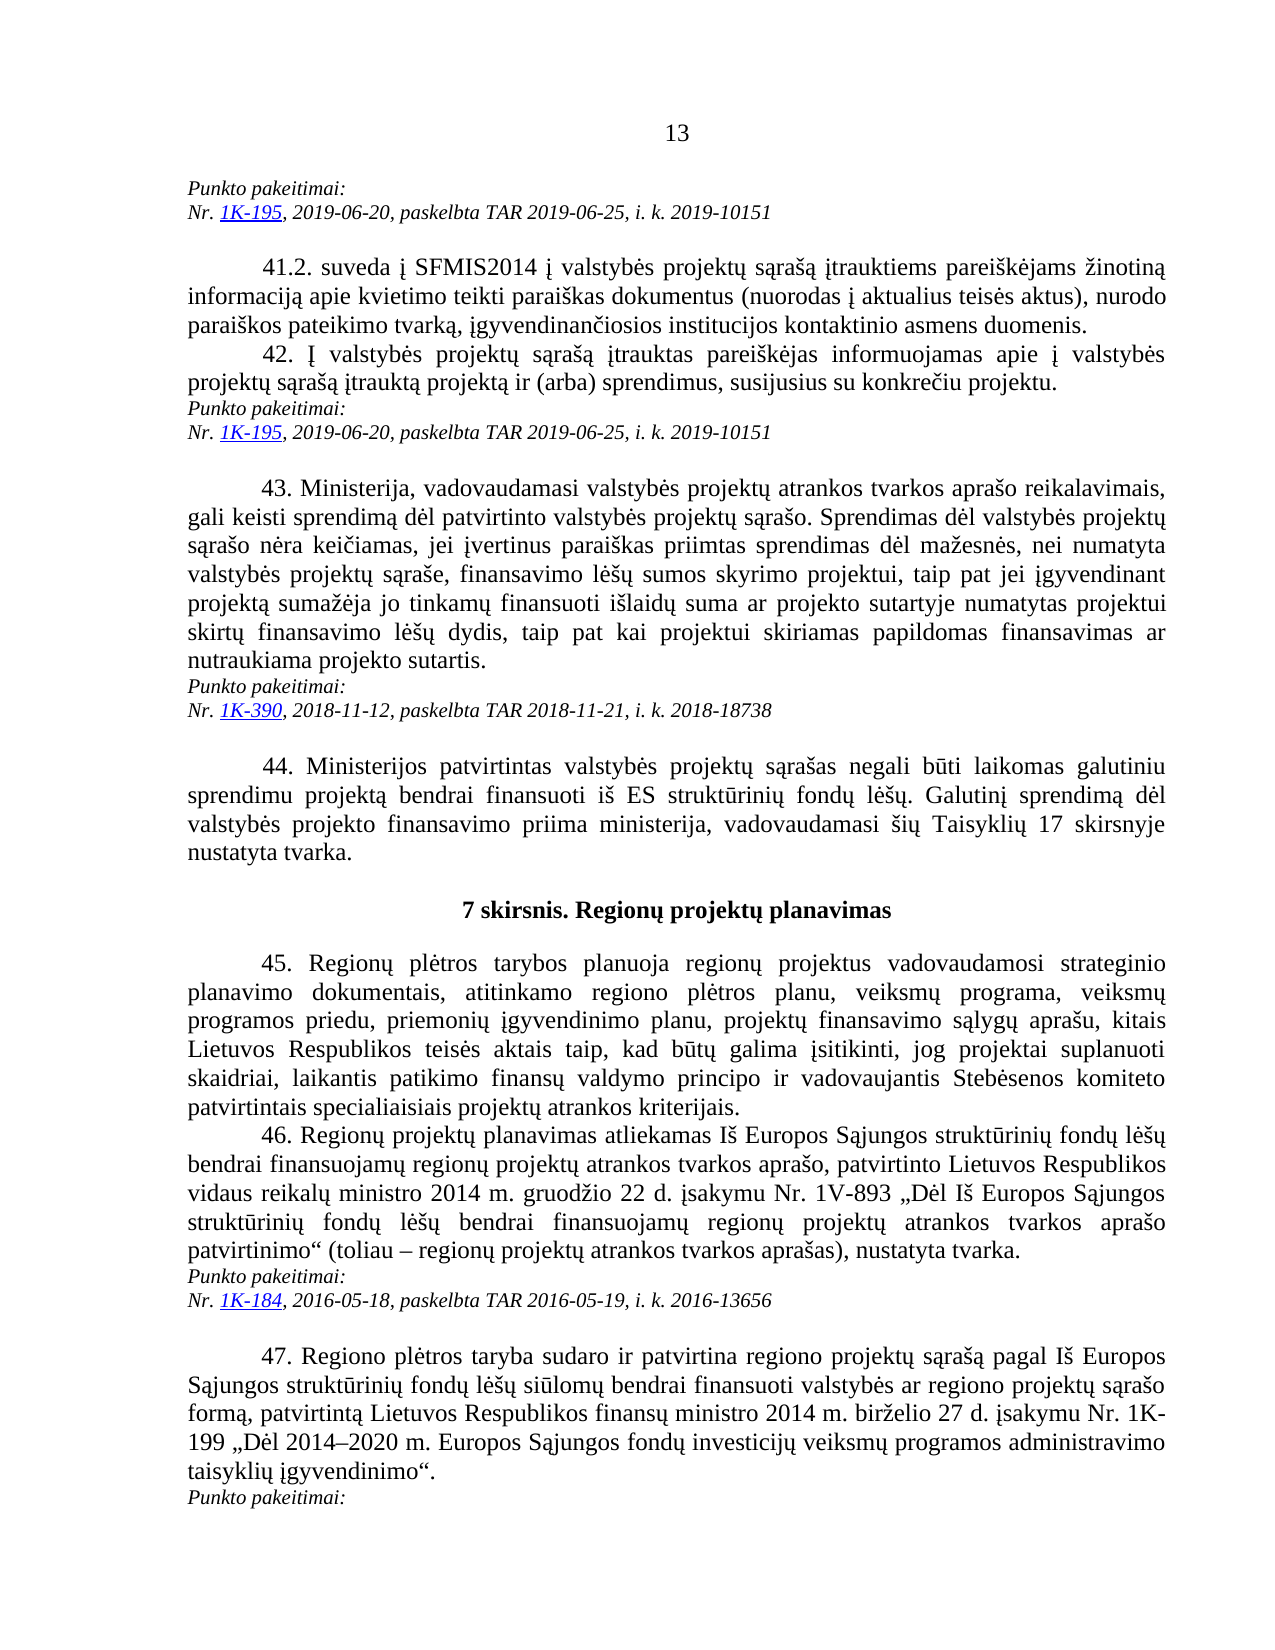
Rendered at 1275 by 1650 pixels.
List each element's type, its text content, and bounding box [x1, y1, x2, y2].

text Punkto pakeitimai: [187, 176, 1167, 200]
text Punkto pakeitimai: [187, 396, 1167, 420]
text Punkto pakeitimai: [187, 1264, 1167, 1288]
text 45. Regionų plėtros tarybos planuoja regionų projektus vadovaudamosi strateginio planavimo dokumentais, atitinkamo regiono plėtros planu, veiksmų programa, veiksmų programos priedu, priemonių įgyvendinimo planu, projektų finansavimo sąlygų aprašu, kitais Lietuvos Respublikos teisės aktais taip, kad būtų galima įsitikinti, jog projektai suplanuoti skaidriai, laikantis patikimo finansų valdymo principo ir vadovaujantis Stebėsenos komiteto patvirtintais specialiaisiais projektų atrankos kriterijais. [187, 948, 1167, 1120]
text Punkto pakeitimai: [187, 1485, 1167, 1509]
text 43. Ministerija, vadovaudamasi valstybės projektų atrankos tvarkos aprašo reikalavimais, gali keisti sprendimą dėl patvirtinto valstybės projektų sąrašo. Sprendimas dėl valstybės projektų sąrašo nėra keičiamas, jei įvertinus paraiškas priimtas sprendimas dėl mažesnės, nei numatyta valstybės projektų sąraše, finansavimo lėšų sumos skyrimo projektui, taip pat jei įgyvendinant projektą sumažėja jo tinkamų finansuoti išlaidų suma ar projekto sutartyje numatytas projektui skirtų finansavimo lėšų dydis, taip pat kai projektui skiriamas papildomas finansavimas ar nutraukiama projekto sutartis. [187, 473, 1167, 674]
text Nr. 1K-195, 2019-06-20, paskelbta TAR 2019-06-25, i. k. 2019-10151 [187, 420, 1167, 444]
text Nr. 1K-390, 2018-11-12, paskelbta TAR 2018-11-21, i. k. 2018-18738 [187, 698, 1167, 722]
text Nr. 1K-184, 2016-05-18, paskelbta TAR 2016-05-19, i. k. 2016-13656 [187, 1288, 1167, 1312]
text 47. Regiono plėtros taryba sudaro ir patvirtina regiono projektų sąrašą pagal Iš Europos Sąjungos struktūrinių fondų lėšų siūlomų bendrai finansuoti valstybės ar regiono projektų sąrašo formą, patvirtintą Lietuvos Respublikos finansų ministro 2014 m. birželio 27 d. įsakymu Nr. 1K-199 „Dėl 2014–2020 m. Europos Sąjungos fondų investicijų veiksmų programos administravimo taisyklių įgyvendinimo“. [187, 1341, 1167, 1485]
text 44. Ministerijos patvirtintas valstybės projektų sąrašas negali būti laikomas galutiniu sprendimu projektą bendrai finansuoti iš ES struktūrinių fondų lėšų. Galutinį sprendimą dėl valstybės projekto finansavimo priima ministerija, vadovaudamasi šių Taisyklių 17 skirsnyje nustatyta tvarka. [187, 751, 1167, 866]
text 41.2. suveda į SFMIS2014 į valstybės projektų sąrašą įtrauktiems pareiškėjams žinotiną informaciją apie kvietimo teikti paraiškas dokumentus (nuorodas į aktualius teisės aktus), nurodo paraiškos pateikimo tvarką, įgyvendinančiosios institucijos kontaktinio asmens duomenis. [187, 252, 1167, 339]
text 46. Regionų projektų planavimas atliekamas Iš Europos Sąjungos struktūrinių fondų lėšų bendrai finansuojamų regionų projektų atrankos tvarkos aprašo, patvirtinto Lietuvos Respublikos vidaus reikalų ministro 2014 m. gruodžio 22 d. įsakymu Nr. 1V-893 „Dėl Iš Europos Sąjungos struktūrinių fondų lėšų bendrai finansuojamų regionų projektų atrankos tvarkos aprašo patvirtinimo“ (toliau – regionų projektų atrankos tvarkos aprašas), nustatyta tvarka. [187, 1120, 1167, 1264]
text Punkto pakeitimai: [187, 674, 1167, 698]
subtitle 7 skirsnis. Regionų projektų planavimas [246, 895, 1107, 924]
text Nr. 1K-195, 2019-06-20, paskelbta TAR 2019-06-25, i. k. 2019-10151 [187, 200, 1167, 224]
text 42. Į valstybės projektų sąrašą įtrauktas pareiškėjas informuojamas apie į valstybės projektų sąrašą įtrauktą projektą ir (arba) sprendimus, susijusius su konkrečiu projektu. [187, 339, 1167, 396]
